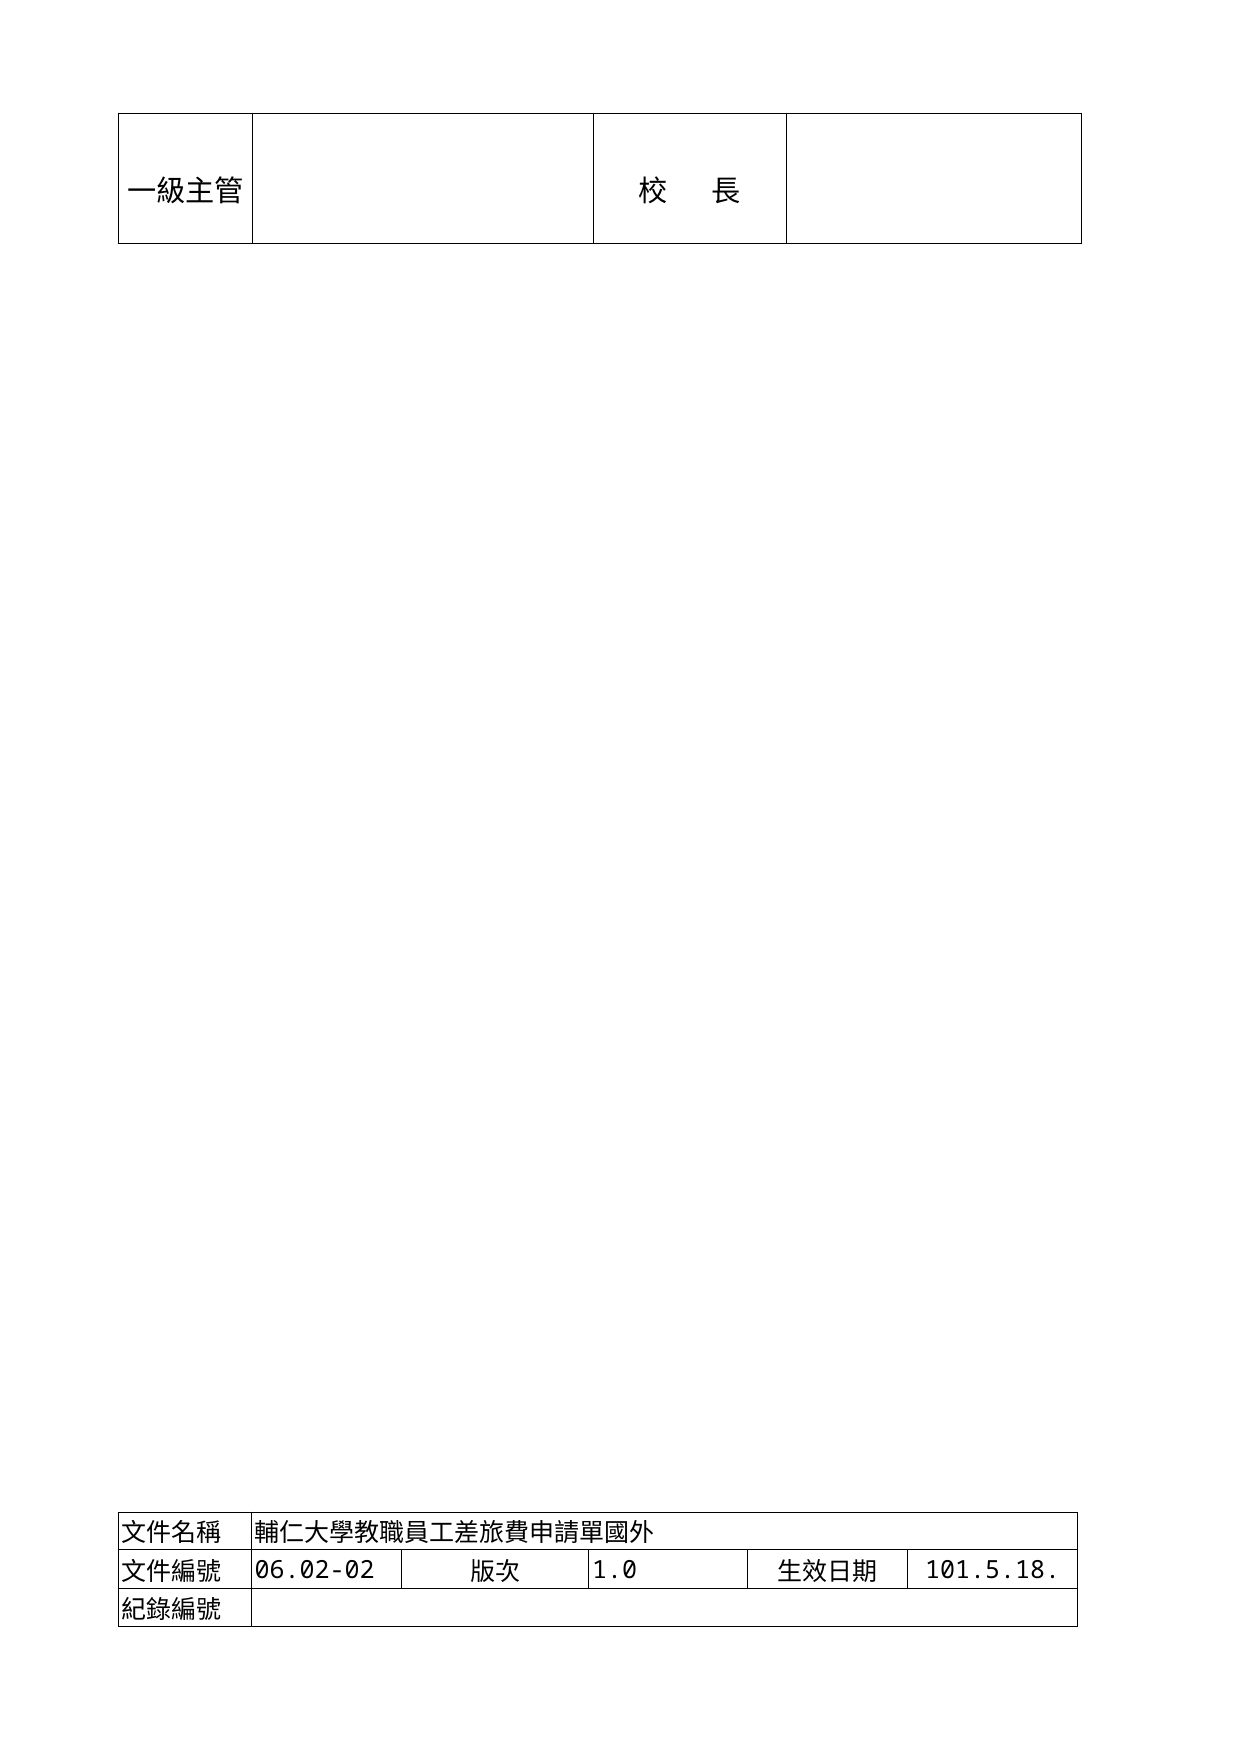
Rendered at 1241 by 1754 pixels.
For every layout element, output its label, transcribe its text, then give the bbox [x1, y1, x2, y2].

table_cell 一級主管 [119, 114, 252, 242]
table_cell [253, 114, 593, 242]
table_cell 校 長 [594, 114, 786, 242]
table_cell [787, 114, 1081, 242]
